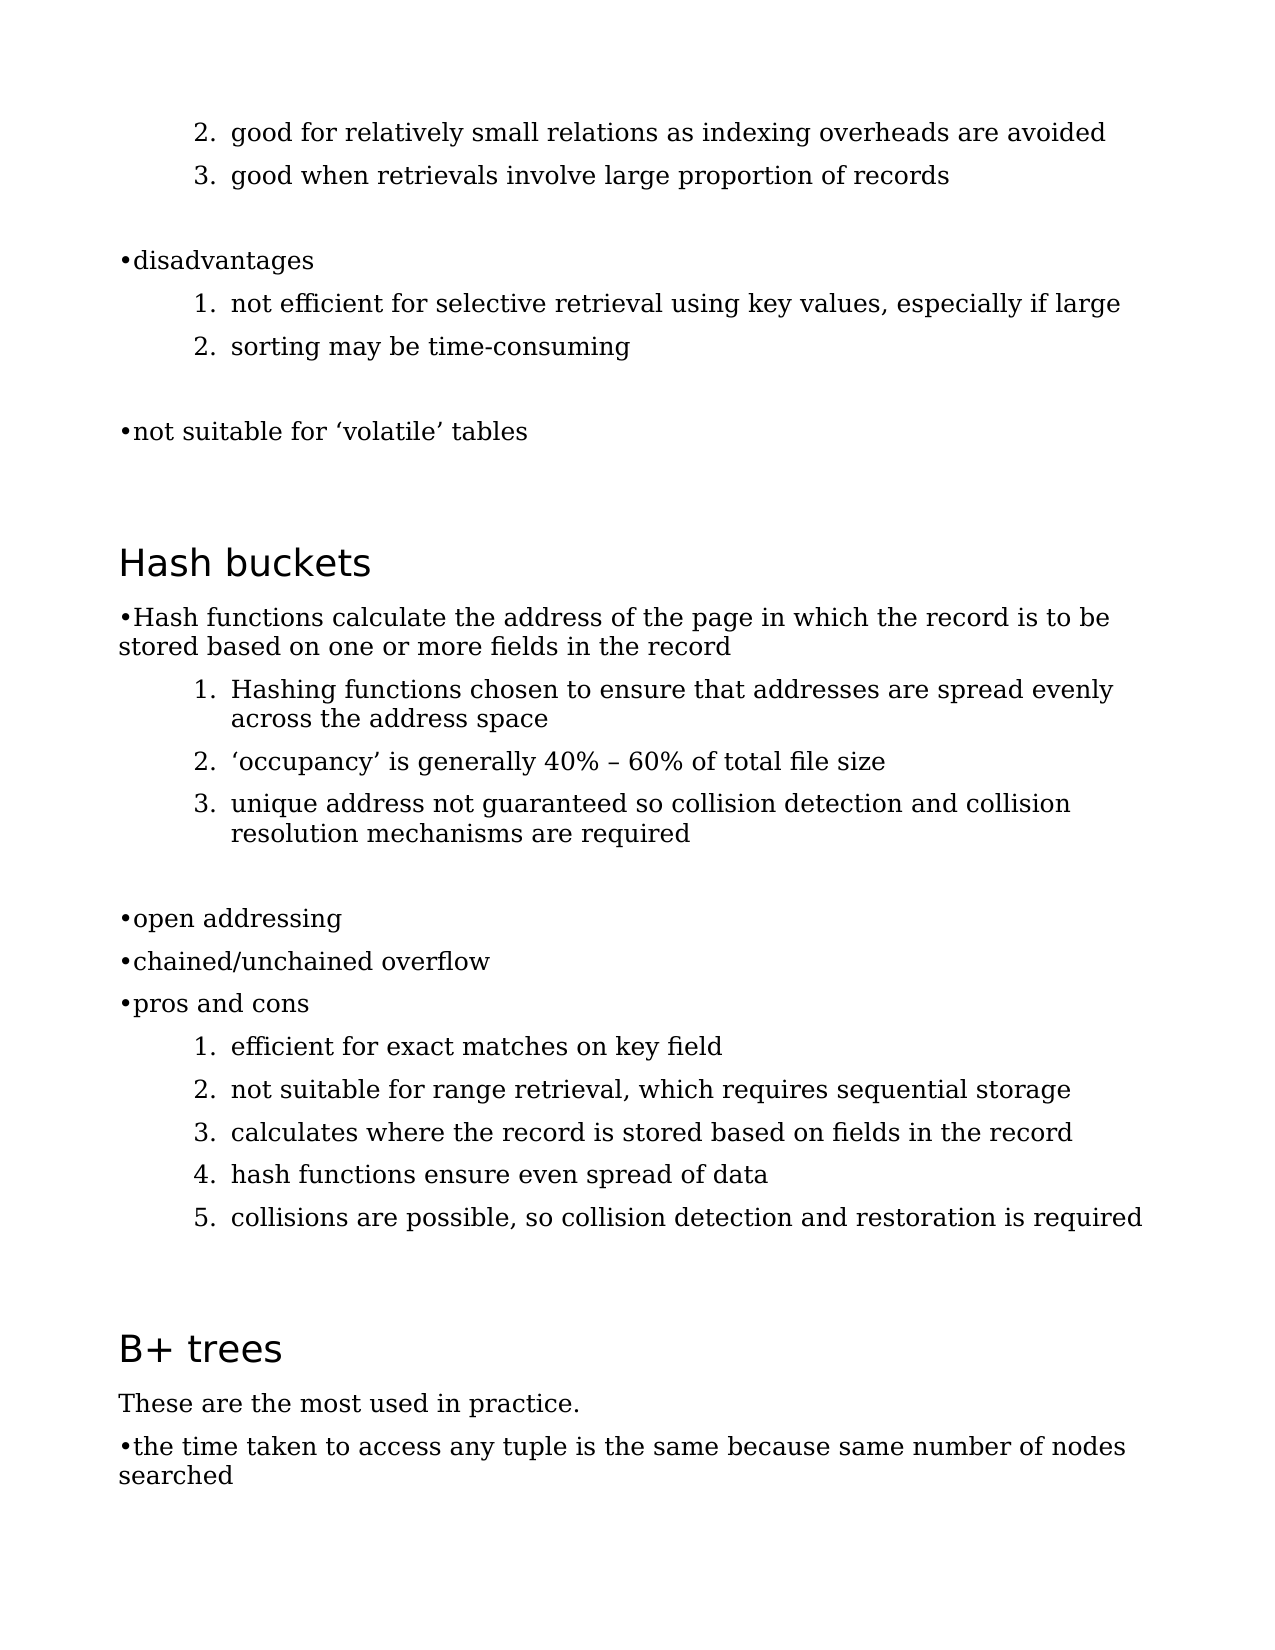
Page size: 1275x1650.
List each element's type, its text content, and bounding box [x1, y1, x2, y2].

list not suitable for range retrieval, which requires sequential storage [193, 1075, 1157, 1104]
list open addressing [118, 904, 1157, 933]
list chained/unchained overflow [118, 947, 1157, 976]
subtitle B+ trees [118, 1327, 1157, 1371]
subtitle Hash buckets [118, 541, 1157, 585]
list Hashing functions chosen to ensure that addresses are spread evenly across the address space [193, 675, 1157, 733]
list good for relatively small relations as indexing overheads are avoided [193, 118, 1157, 147]
list sorting may be time-consuming [193, 332, 1157, 361]
list good when retrievals involve large proportion of records [193, 161, 1157, 190]
list unique address not guaranteed so collision detection and collision resolution mechanisms are required [193, 789, 1157, 848]
list collisions are possible, so collision detection and restoration is required [193, 1203, 1157, 1232]
list ‘occupancy’ is generally 40% – 60% of total file size [193, 747, 1157, 776]
list Hash functions calculate the address of the page in which the record is to be stored based on one or more fields in the record [118, 603, 1157, 661]
list not efficient for selective retrieval using key values, especially if large [193, 289, 1157, 318]
text These are the most used in practice. [118, 1389, 1157, 1418]
list pros and cons [118, 989, 1157, 1019]
list calculates where the record is stored based on fields in the record [193, 1118, 1157, 1147]
list not suitable for ‘volatile’ tables [118, 417, 1157, 446]
list disadvantages [118, 246, 1157, 275]
list efficient for exact matches on key field [193, 1032, 1157, 1061]
list hash functions ensure even spread of data [193, 1160, 1157, 1189]
list the time taken to access any tuple is the same because same number of nodes searched [118, 1432, 1157, 1490]
